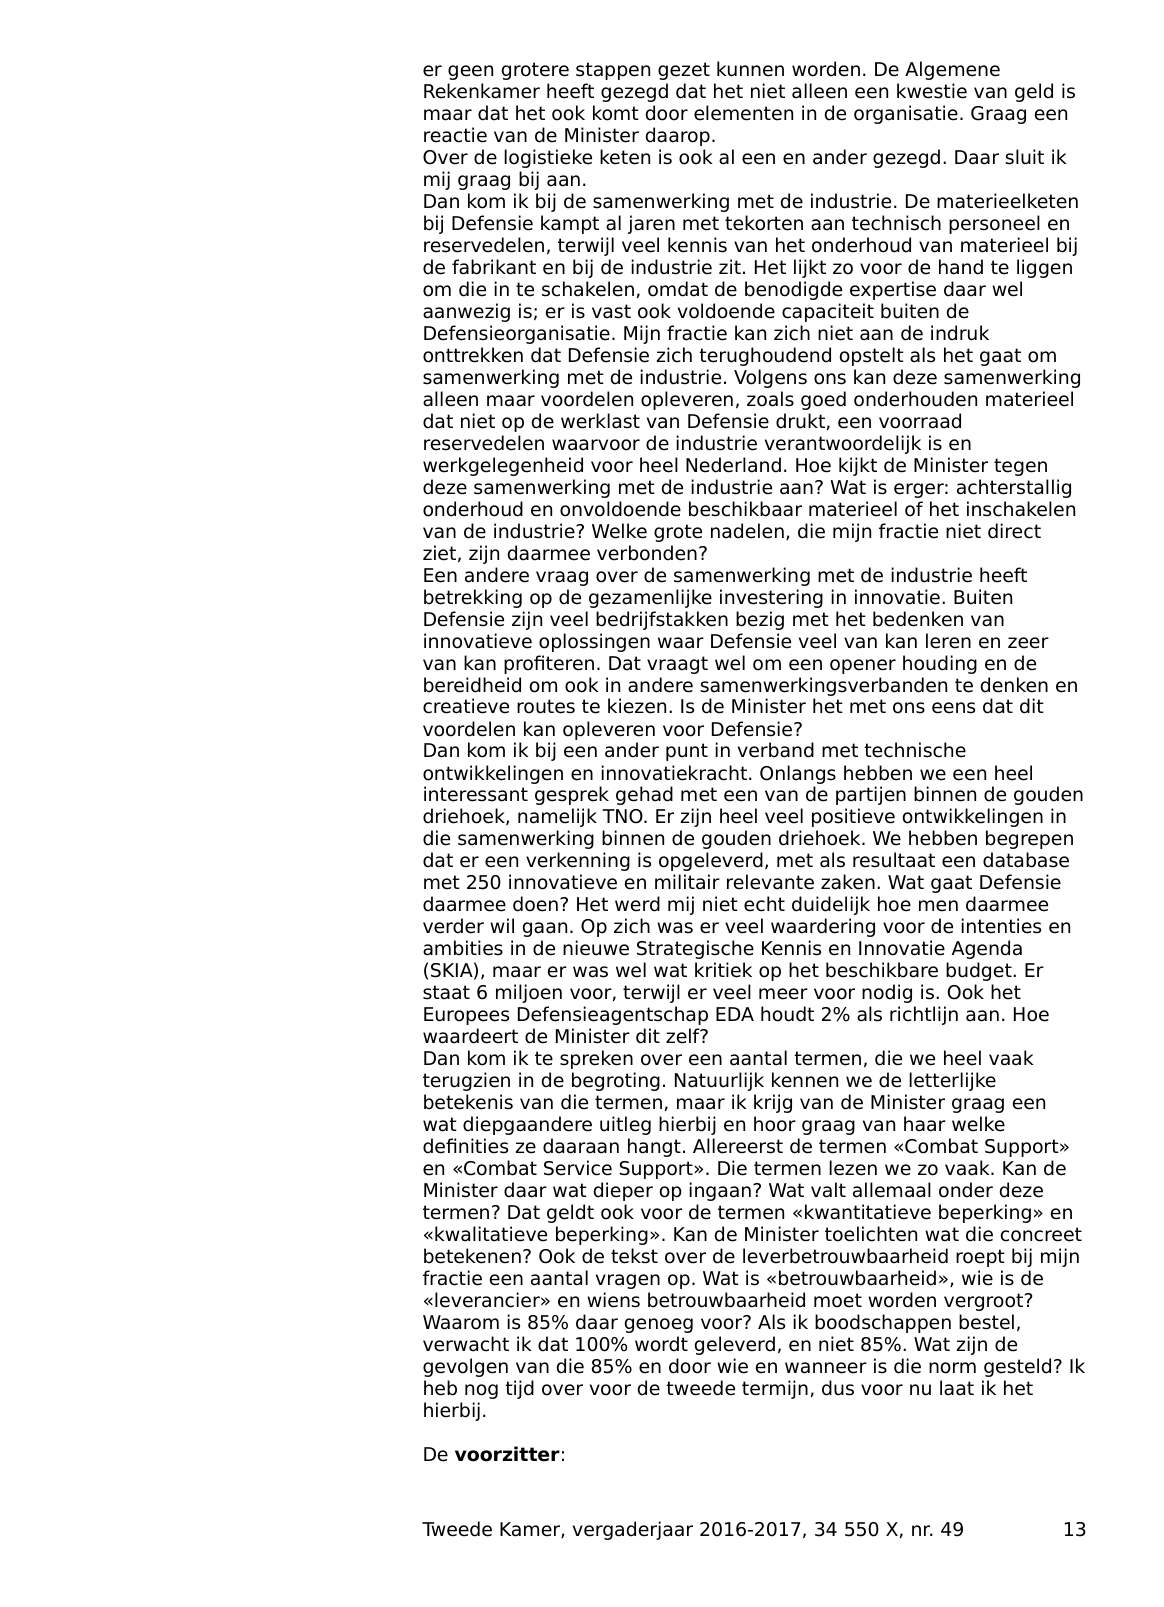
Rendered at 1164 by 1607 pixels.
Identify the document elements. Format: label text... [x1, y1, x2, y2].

text De voorzitter: [422, 1444, 1087, 1466]
text Dan kom ik bij een ander punt in verband met technische ontwikkelingen en innovatiekracht. Onlangs hebben we een heel interessant gesprek gehad met een van de partijen binnen de gouden driehoek, namelijk TNO. Er zijn heel veel positieve ontwikkelingen in die samenwerking binnen de gouden driehoek. We hebben begrepen dat er een verkenning is opgeleverd, met als resultaat een database met 250 innovatieve en militair relevante zaken. Wat gaat Defensie daarmee doen? Het werd mij niet echt duidelijk hoe men daarmee verder wil gaan. Op zich was er veel waardering voor de intenties en ambities in de nieuwe Strategische Kennis en Innovatie Agenda (SKIA), maar er was wel wat kritiek op het beschikbare budget. Er staat 6 miljoen voor, terwijl er veel meer voor nodig is. Ook het Europees Defensieagentschap EDA houdt 2% als richtlijn aan. Hoe waardeert de Minister dit zelf? [422, 740, 1087, 1048]
text Een andere vraag over de samenwerking met de industrie heeft betrekking op de gezamenlijke investering in innovatie. Buiten Defensie zijn veel bedrijfstakken bezig met het bedenken van innovatieve oplossingen waar Defensie veel van kan leren en zeer van kan profiteren. Dat vraagt wel om een opener houding en de bereidheid om ook in andere samenwerkingsverbanden te denken en creatieve routes te kiezen. Is de Minister het met ons eens dat dit voordelen kan opleveren voor Defensie? [422, 564, 1087, 740]
text Dan kom ik te spreken over een aantal termen, die we heel vaak terugzien in de begroting. Natuurlijk kennen we de letterlijke betekenis van die termen, maar ik krijg van de Minister graag een wat diepgaandere uitleg hierbij en hoor graag van haar welke definities ze daaraan hangt. Allereerst de termen «Combat Support» en «Combat Service Support». Die termen lezen we zo vaak. Kan de Minister daar wat dieper op ingaan? Wat valt allemaal onder deze termen? Dat geldt ook voor de termen «kwantitatieve beperking» en «kwalitatieve beperking». Kan de Minister toelichten wat die concreet betekenen? Ook de tekst over de leverbetrouwbaarheid roept bij mijn fractie een aantal vragen op. Wat is «betrouwbaarheid», wie is de «leverancier» en wiens betrouwbaarheid moet worden vergroot? Waarom is 85% daar genoeg voor? Als ik boodschappen bestel, verwacht ik dat 100% wordt geleverd, en niet 85%. Wat zijn de gevolgen van die 85% en door wie en wanneer is die norm gesteld? Ik heb nog tijd over voor de tweede termijn, dus voor nu laat ik het hierbij. [422, 1048, 1087, 1422]
text er geen grotere stappen gezet kunnen worden. De Algemene Rekenkamer heeft gezegd dat het niet alleen een kwestie van geld is maar dat het ook komt door elementen in de organisatie. Graag een reactie van de Minister daarop. [422, 59, 1087, 147]
text Dan kom ik bij de samenwerking met de industrie. De materieelketen bij Defensie kampt al jaren met tekorten aan technisch personeel en reservedelen, terwijl veel kennis van het onderhoud van materieel bij de fabrikant en bij de industrie zit. Het lijkt zo voor de hand te liggen om die in te schakelen, omdat de benodigde expertise daar wel aanwezig is; er is vast ook voldoende capaciteit buiten de Defensieorganisatie. Mijn fractie kan zich niet aan de indruk onttrekken dat Defensie zich terughoudend opstelt als het gaat om samenwerking met de industrie. Volgens ons kan deze samenwerking alleen maar voordelen opleveren, zoals goed onderhouden materieel dat niet op de werklast van Defensie drukt, een voorraad reservedelen waarvoor de industrie verantwoordelijk is en werkgelegenheid voor heel Nederland. Hoe kijkt de Minister tegen deze samenwerking met de industrie aan? Wat is erger: achterstallig onderhoud en onvoldoende beschikbaar materieel of het inschakelen van de industrie? Welke grote nadelen, die mijn fractie niet direct ziet, zijn daarmee verbonden? [422, 191, 1087, 564]
text Over de logistieke keten is ook al een en ander gezegd. Daar sluit ik mij graag bij aan. [422, 147, 1087, 191]
